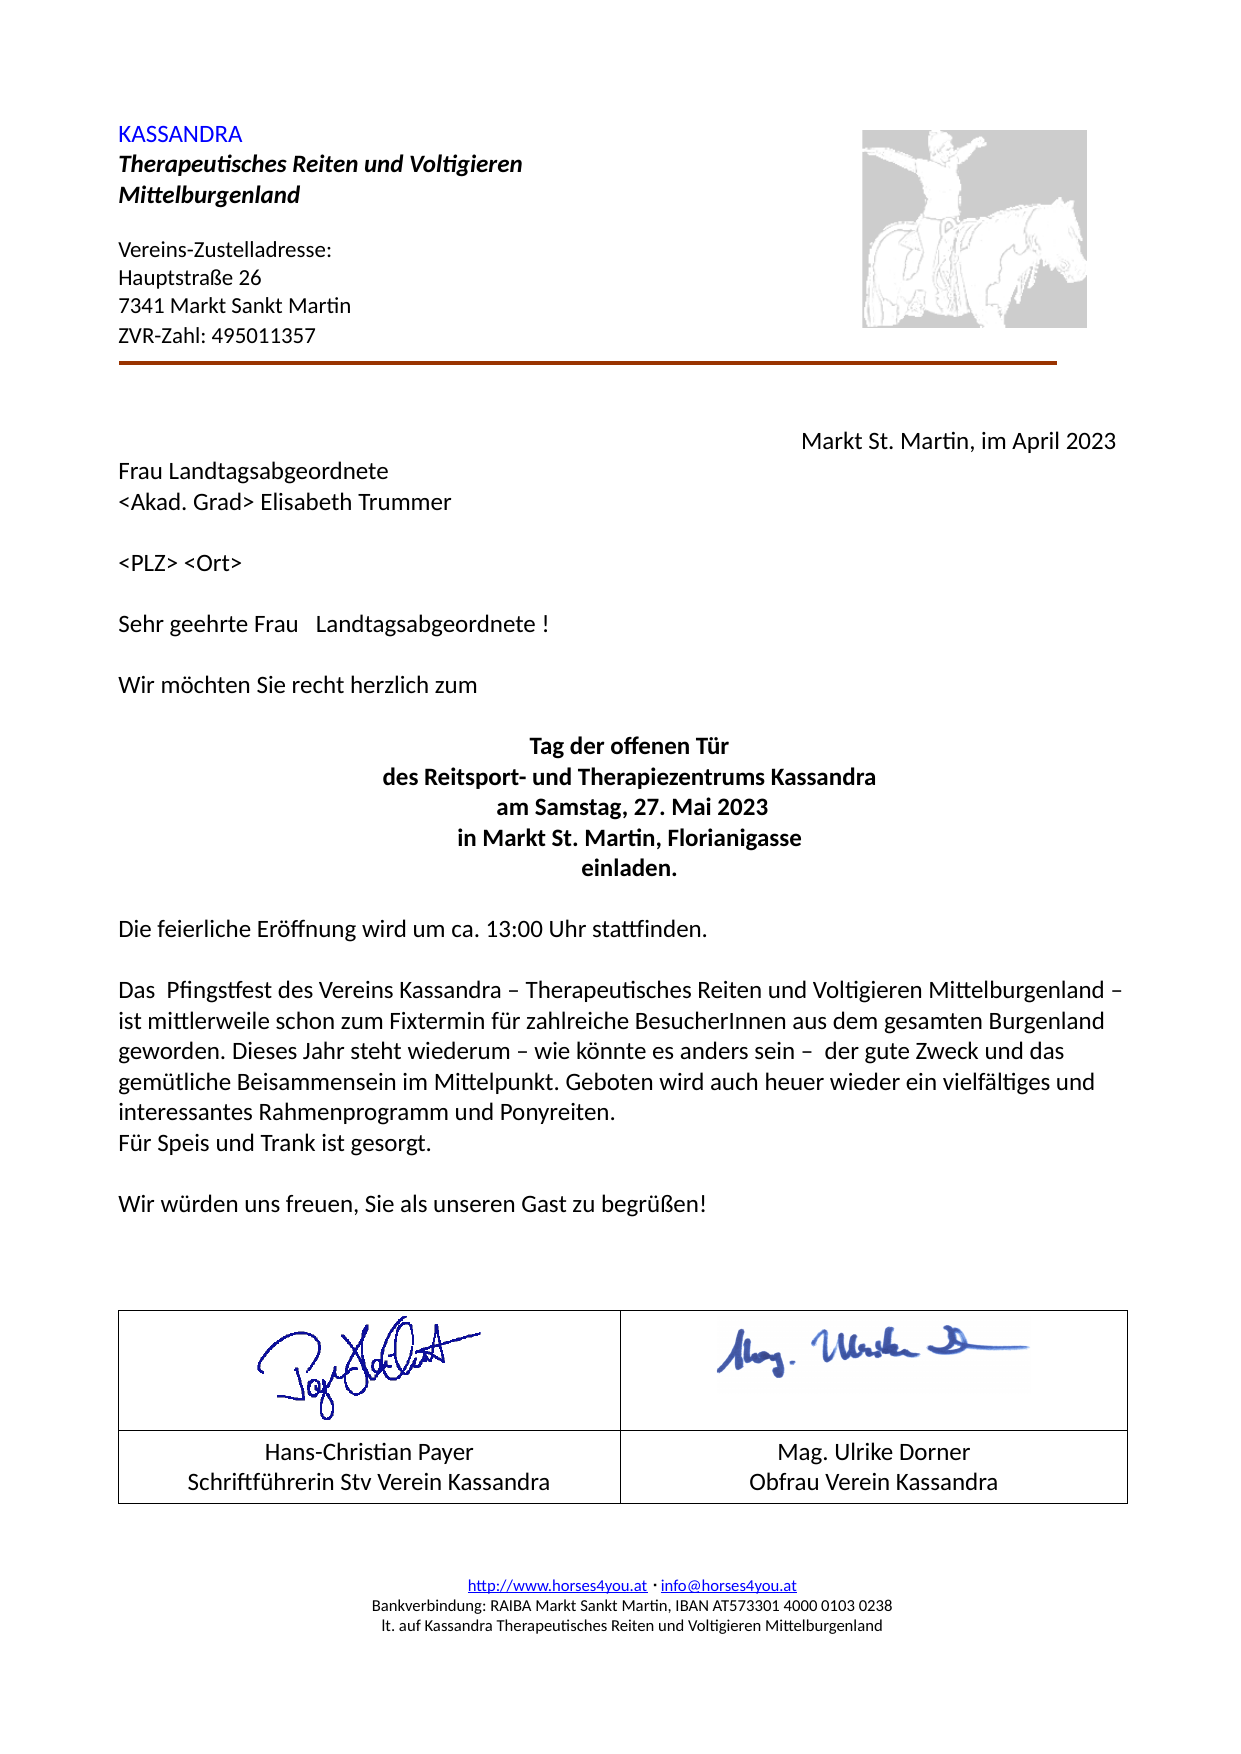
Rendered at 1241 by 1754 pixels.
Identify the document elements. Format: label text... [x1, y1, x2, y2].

text Für Speis und Trank ist gesorgt. [118, 1127, 1146, 1157]
text Wir möchten Sie recht herzlich zum [118, 669, 1146, 700]
text Markt St. Martin, im April 2023 [118, 425, 1146, 456]
text Das Pfingstfest des Vereins Kassandra – Therapeutisches Reiten und Voltigieren Mittelburgenland – ist mittlerweile schon zum Fixtermin für zahlreiche BesucherInnen aus dem gesamten Burgenland geworden. Dieses Jahr steht wiederum – wie könnte es anders sein – der gute Zweck und das gemütliche Beisammensein im Mittelpunkt. Geboten wird auch heuer wieder ein vielfältiges und interessantes Rahmenprogramm und Ponyreiten. [118, 974, 1146, 1127]
table_header [621, 1394, 1127, 1430]
picture [257, 1316, 481, 1420]
text Sehr geehrte Frau Landtagsabgeordnete ! [118, 608, 1146, 639]
table_cell Hans-Christian Payer Schriftführerin Stv Verein Kassandra [119, 1431, 620, 1502]
picture [716, 1316, 1031, 1394]
text des Reitsport- und Therapiezentrums Kassandra [118, 761, 1146, 791]
table_header [621, 1311, 1127, 1393]
text Wir würden uns freuen, Sie als unseren Gast zu begrüßen! [118, 1188, 1146, 1218]
text in Markt St. Martin, Florianigasse [118, 822, 1146, 852]
text einladen. [118, 852, 1146, 883]
text Tag der offenen Tür [118, 730, 1146, 761]
table_cell Mag. Ulrike Dorner Obfrau Verein Kassandra [621, 1431, 1127, 1502]
text am Samstag, 27. Mai 2023 [118, 791, 1146, 822]
text Frau Landtagsabgeordnete [118, 456, 1146, 486]
table_header [119, 1311, 620, 1430]
picture [862, 130, 1087, 328]
text <Akad. Grad> Elisabeth Trummer [118, 486, 1146, 517]
text <PLZ> <Ort> [118, 547, 1146, 578]
text Die feierliche Eröffnung wird um ca. 13:00 Uhr stattfinden. [118, 913, 1146, 944]
